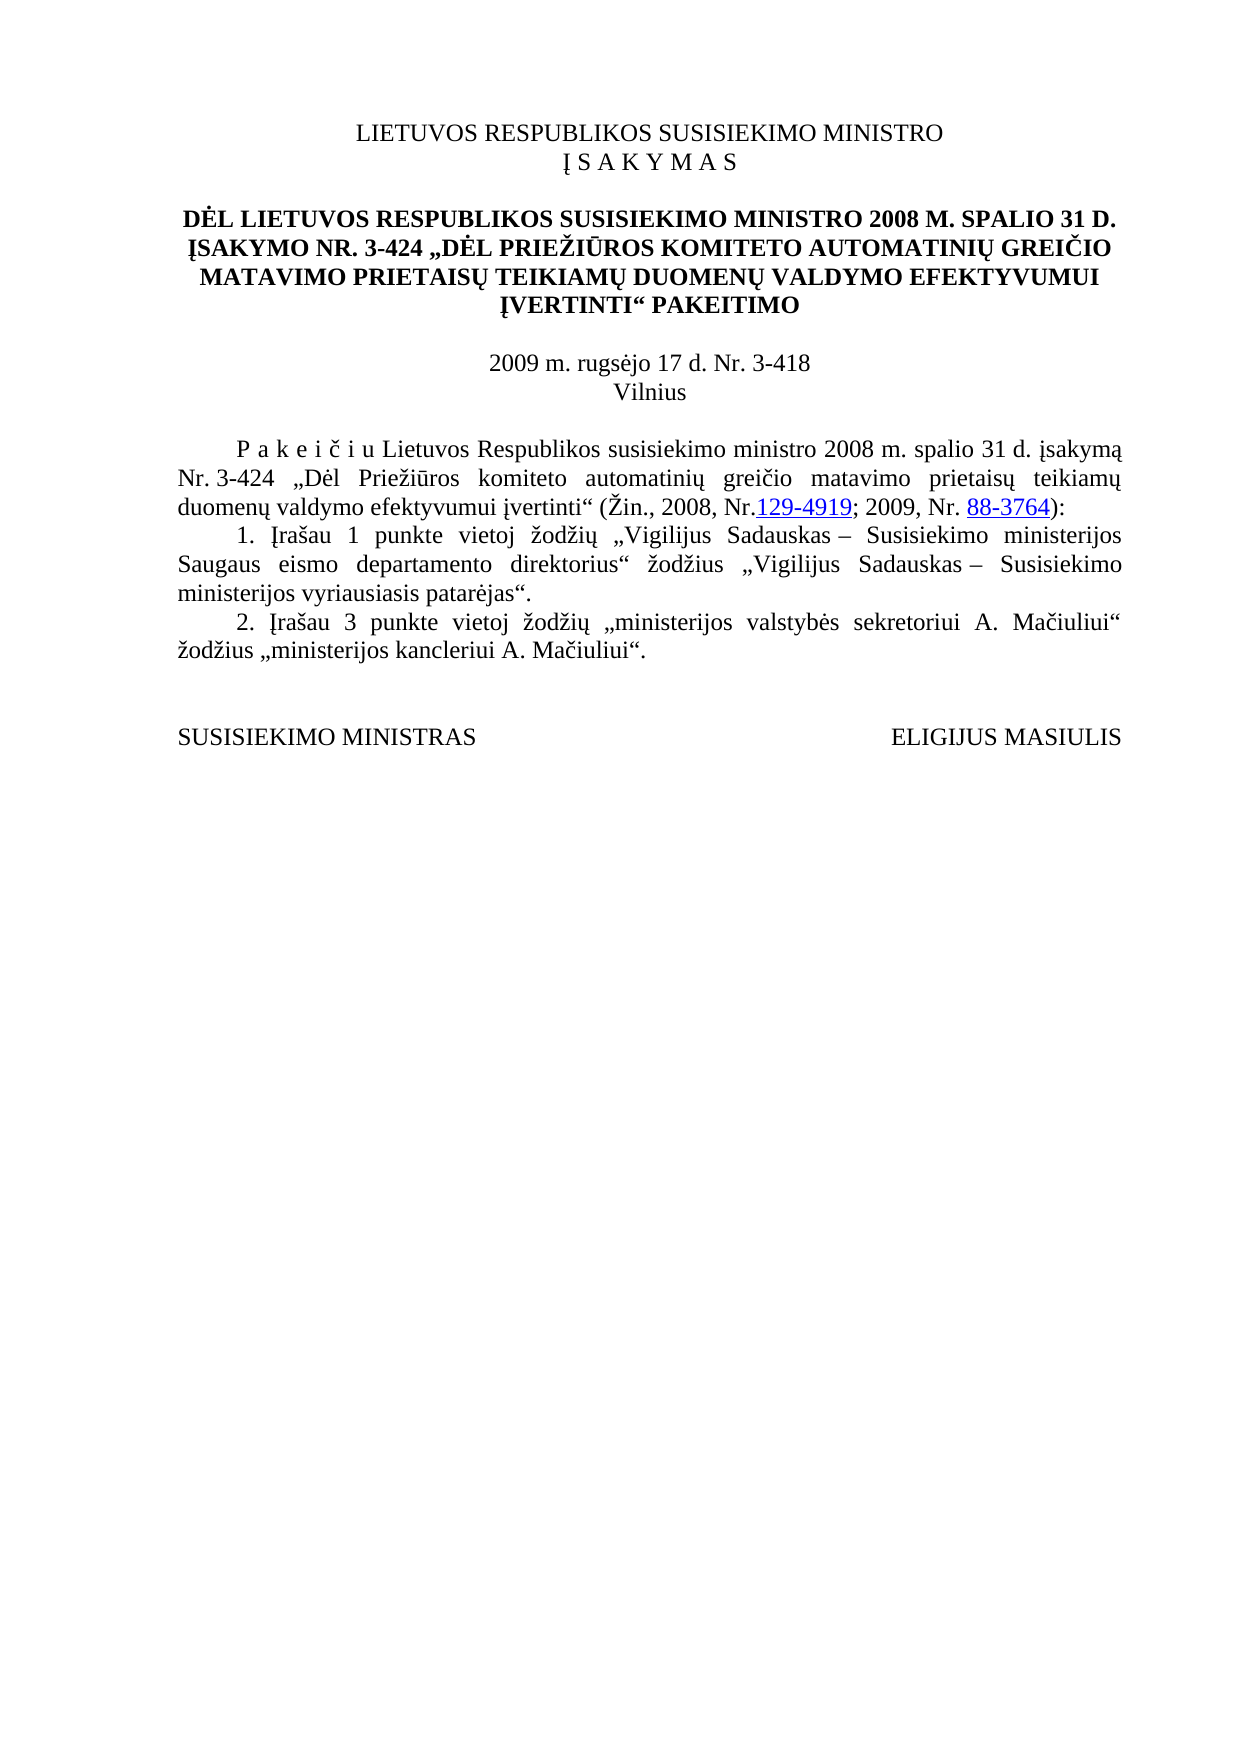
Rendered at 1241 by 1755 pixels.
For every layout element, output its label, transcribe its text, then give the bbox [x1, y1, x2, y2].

text 2009 m. rugsėjo 17 d. Nr. 3-418 [177, 348, 1122, 377]
text Į S A K Y M A S [177, 147, 1122, 176]
text DĖL LIETUVOS RESPUBLIKOS SUSISIEKIMO MINISTRO 2008 M. SPALIO 31 D. ĮSAKYMO Nr. 3-424 „DĖL PRIEŽIŪROS KOMITETO AUTOMATINIŲ GREIČIO MATAVIMO PRIETAISŲ TEIKIAMŲ DUOMENŲ VALDYMO EFEKTYVUMUI ĮVERTINTI“ PAKEITIMO [177, 204, 1122, 319]
text P a k e i č i u Lietuvos Respublikos susisiekimo ministro 2008 m. spalio 31 d. įsakymą Nr. 3-424 „Dėl Priežiūros komiteto automatinių greičio matavimo prietaisų teikiamų duomenų valdymo efektyvumui įvertinti“ (Žin., 2008, Nr.129-4919; 2009, Nr. 88-3764): [177, 434, 1122, 521]
text Vilnius [177, 377, 1122, 406]
text Susisiekimo ministras Eligijus Masiulis [177, 722, 1122, 751]
text LIETUVOS RESPUBLIKOS SUSISIEKIMO MINISTRO [177, 118, 1122, 147]
text 1. Įrašau 1 punkte vietoj žodžių „Vigilijus Sadauskas – Susisiekimo ministerijos Saugaus eismo departamento direktorius“ žodžius „Vigilijus Sadauskas – Susisiekimo ministerijos vyriausiasis patarėjas“. [177, 521, 1122, 607]
text 2. Įrašau 3 punkte vietoj žodžių „ministerijos valstybės sekretoriui A. Mačiuliui“ žodžius „ministerijos kancleriui A. Mačiuliui“. [177, 607, 1122, 664]
